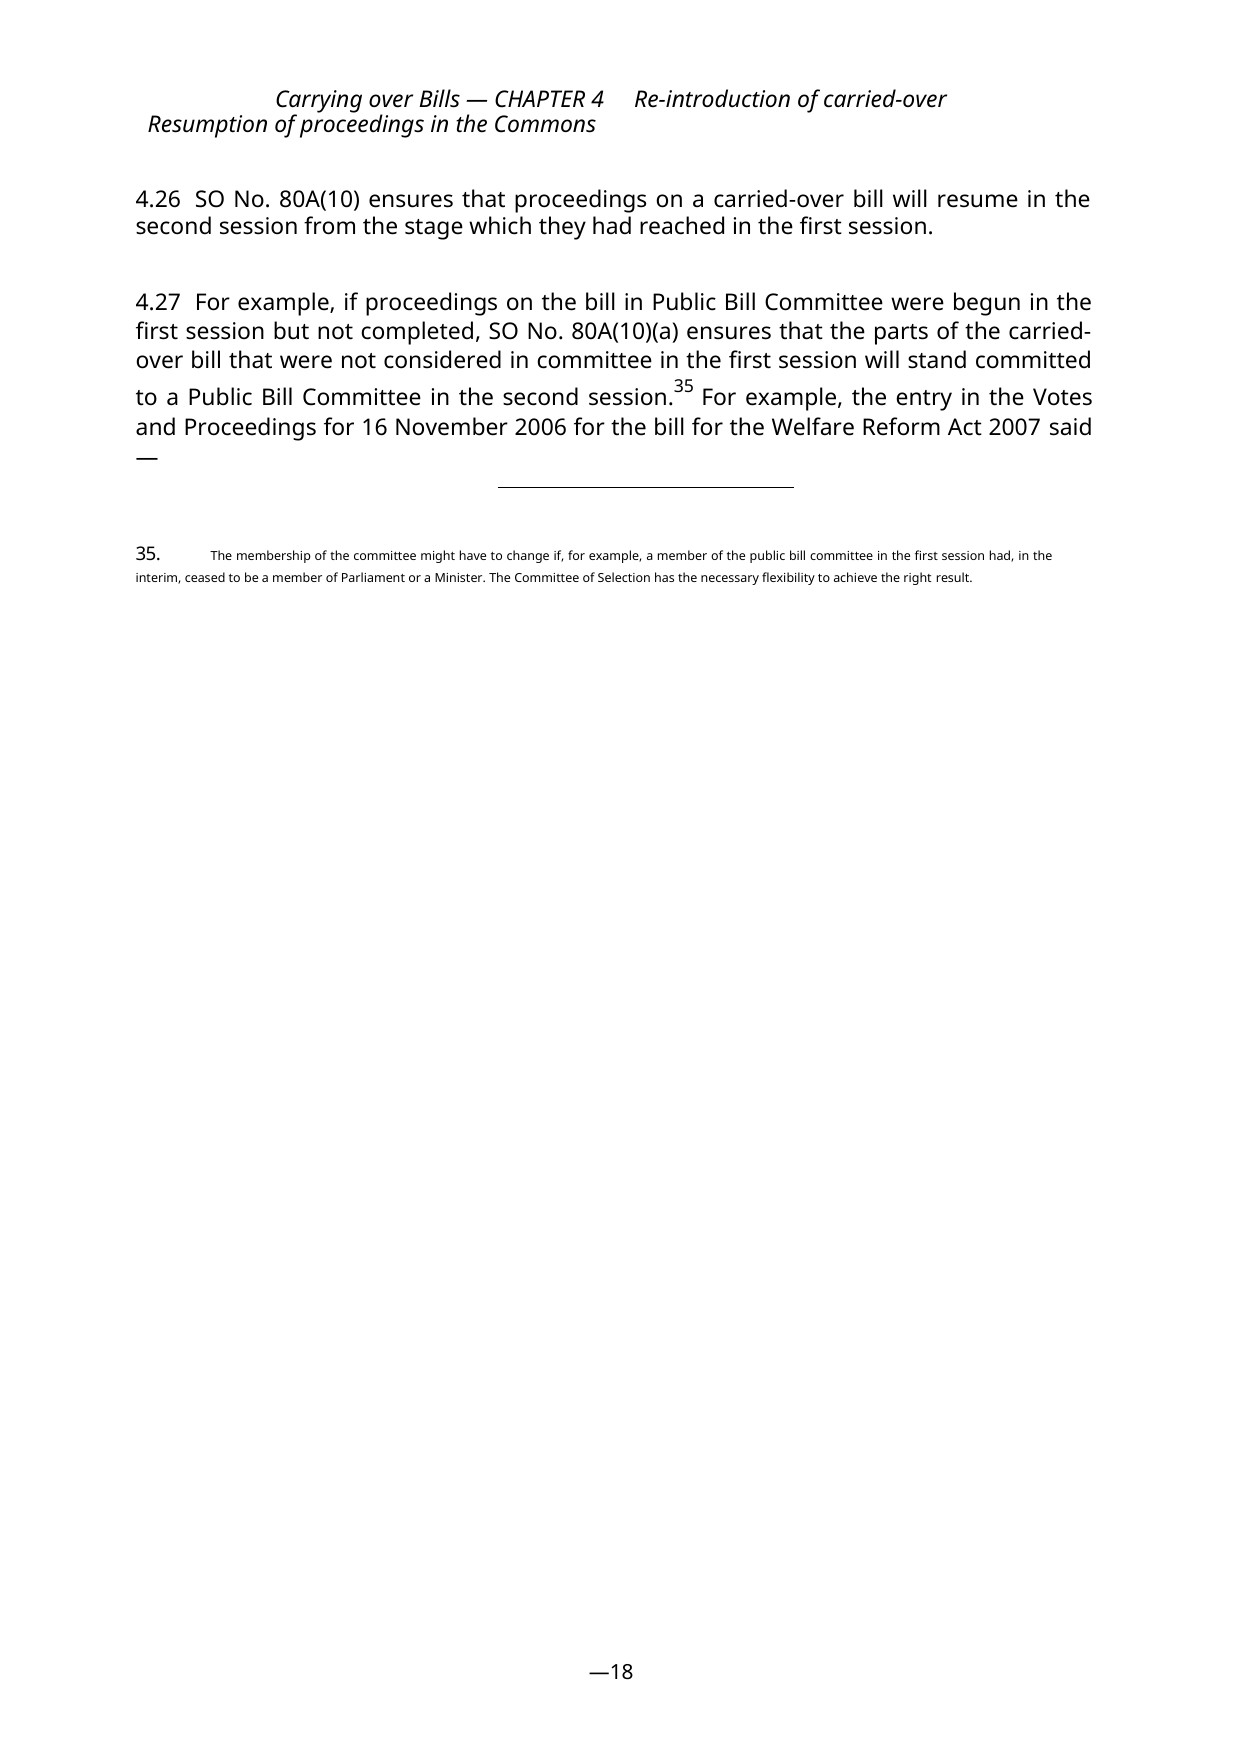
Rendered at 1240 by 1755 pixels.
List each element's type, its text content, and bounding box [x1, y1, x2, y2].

list The membership of the committee might have to change if, for example, a member of the public bill committee in the first session had, in the interim, ceased to be a member of Parliament or a Minister. The Committee of Selection has the necessary flexibility to achieve the right result. [135, 542, 1055, 587]
text Resumption of proceedings in the Commons [147, 108, 1104, 139]
list For example, if proceedings on the bill in Public Bill Committee were begun in the first session but not completed, SO No. 80A(10)(a) ensures that the parts of the carried-over bill that were not considered in committee in the first session will stand committed to a Public Bill Committee in the second session.35 For example, the entry in the Votes and Proceedings for 16 November 2006 for the bill for the Welfare Reform Act 2007 said— [135, 287, 1093, 472]
list SO No. 80A(10) ensures that proceedings on a carried-over bill will resume in the second session from the stage which they had reached in the first session. [135, 186, 1093, 240]
